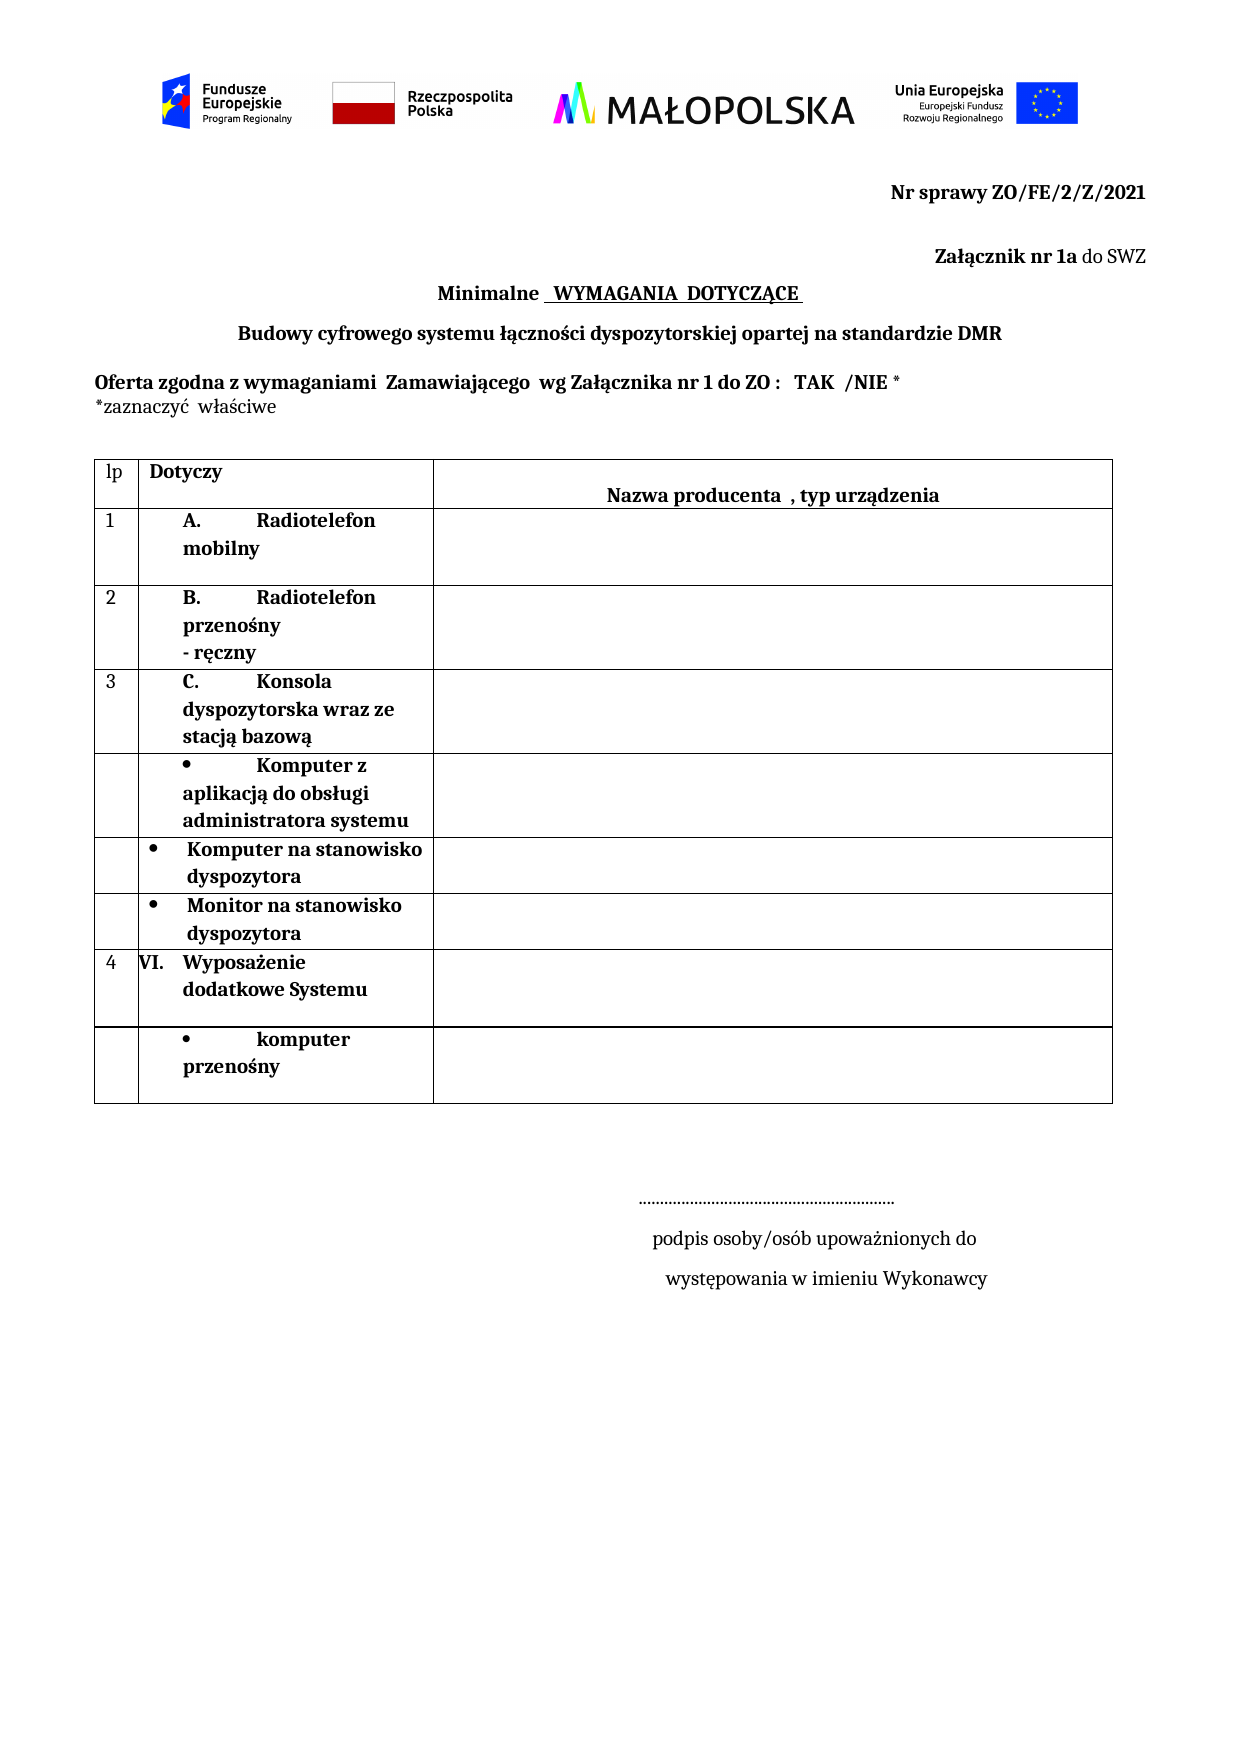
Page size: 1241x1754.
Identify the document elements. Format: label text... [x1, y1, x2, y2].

table_cell Wyposażenie dodatkowe Systemu [139, 950, 433, 1026]
table_cell [434, 670, 1112, 753]
table_cell Komputer z aplikacją do obsługi administratora systemu [139, 754, 433, 837]
table_cell Radiotelefon mobilny [139, 509, 433, 585]
table_cell [95, 754, 138, 837]
table_cell [434, 1028, 1112, 1103]
table_cell [95, 838, 138, 893]
table_cell [434, 894, 1112, 949]
table_header Nazwa producenta , typ urządzenia [434, 460, 1112, 508]
table_cell Radiotelefon przenośny - ręczny [139, 586, 433, 669]
table_cell [434, 586, 1112, 669]
text Załącznik nr 1a do SWZ [94, 245, 1146, 269]
text Minimalne WYMAGANIA DOTYCZĄCE [94, 281, 1146, 305]
table_cell Konsola dyspozytorska wraz ze stacją bazową [139, 670, 433, 753]
text ............................................................ [611, 1186, 1146, 1209]
text *zaznaczyć właściwe [94, 394, 1146, 418]
table_cell [95, 894, 138, 949]
table_cell 1 [95, 509, 138, 585]
table_cell 4 [95, 950, 138, 1026]
table_cell 2 [95, 586, 138, 669]
text występowania w imieniu Wykonawcy [537, 1267, 1146, 1291]
table_cell 3 [95, 670, 138, 753]
table_cell Komputer na stanowisko dyspozytora [139, 838, 433, 893]
table_cell Monitor na stanowisko dyspozytora [139, 894, 433, 949]
text Budowy cyfrowego systemu łączności dyspozytorskiej opartej na standardzie DMR [94, 322, 1146, 346]
table_cell [434, 509, 1112, 585]
table_cell komputer przenośny [139, 1028, 433, 1103]
table_cell [95, 1028, 138, 1103]
text Oferta zgodna z wymaganiami Zamawiającego wg Załącznika nr 1 do ZO : TAK /NIE * [94, 370, 1146, 394]
table_cell [434, 950, 1112, 1026]
table_header lp [95, 460, 138, 508]
table_cell [434, 754, 1112, 837]
table_header Dotyczy [139, 460, 433, 508]
table_cell [434, 838, 1112, 893]
text podpis osoby/osób upoważnionych do [316, 1226, 1146, 1250]
